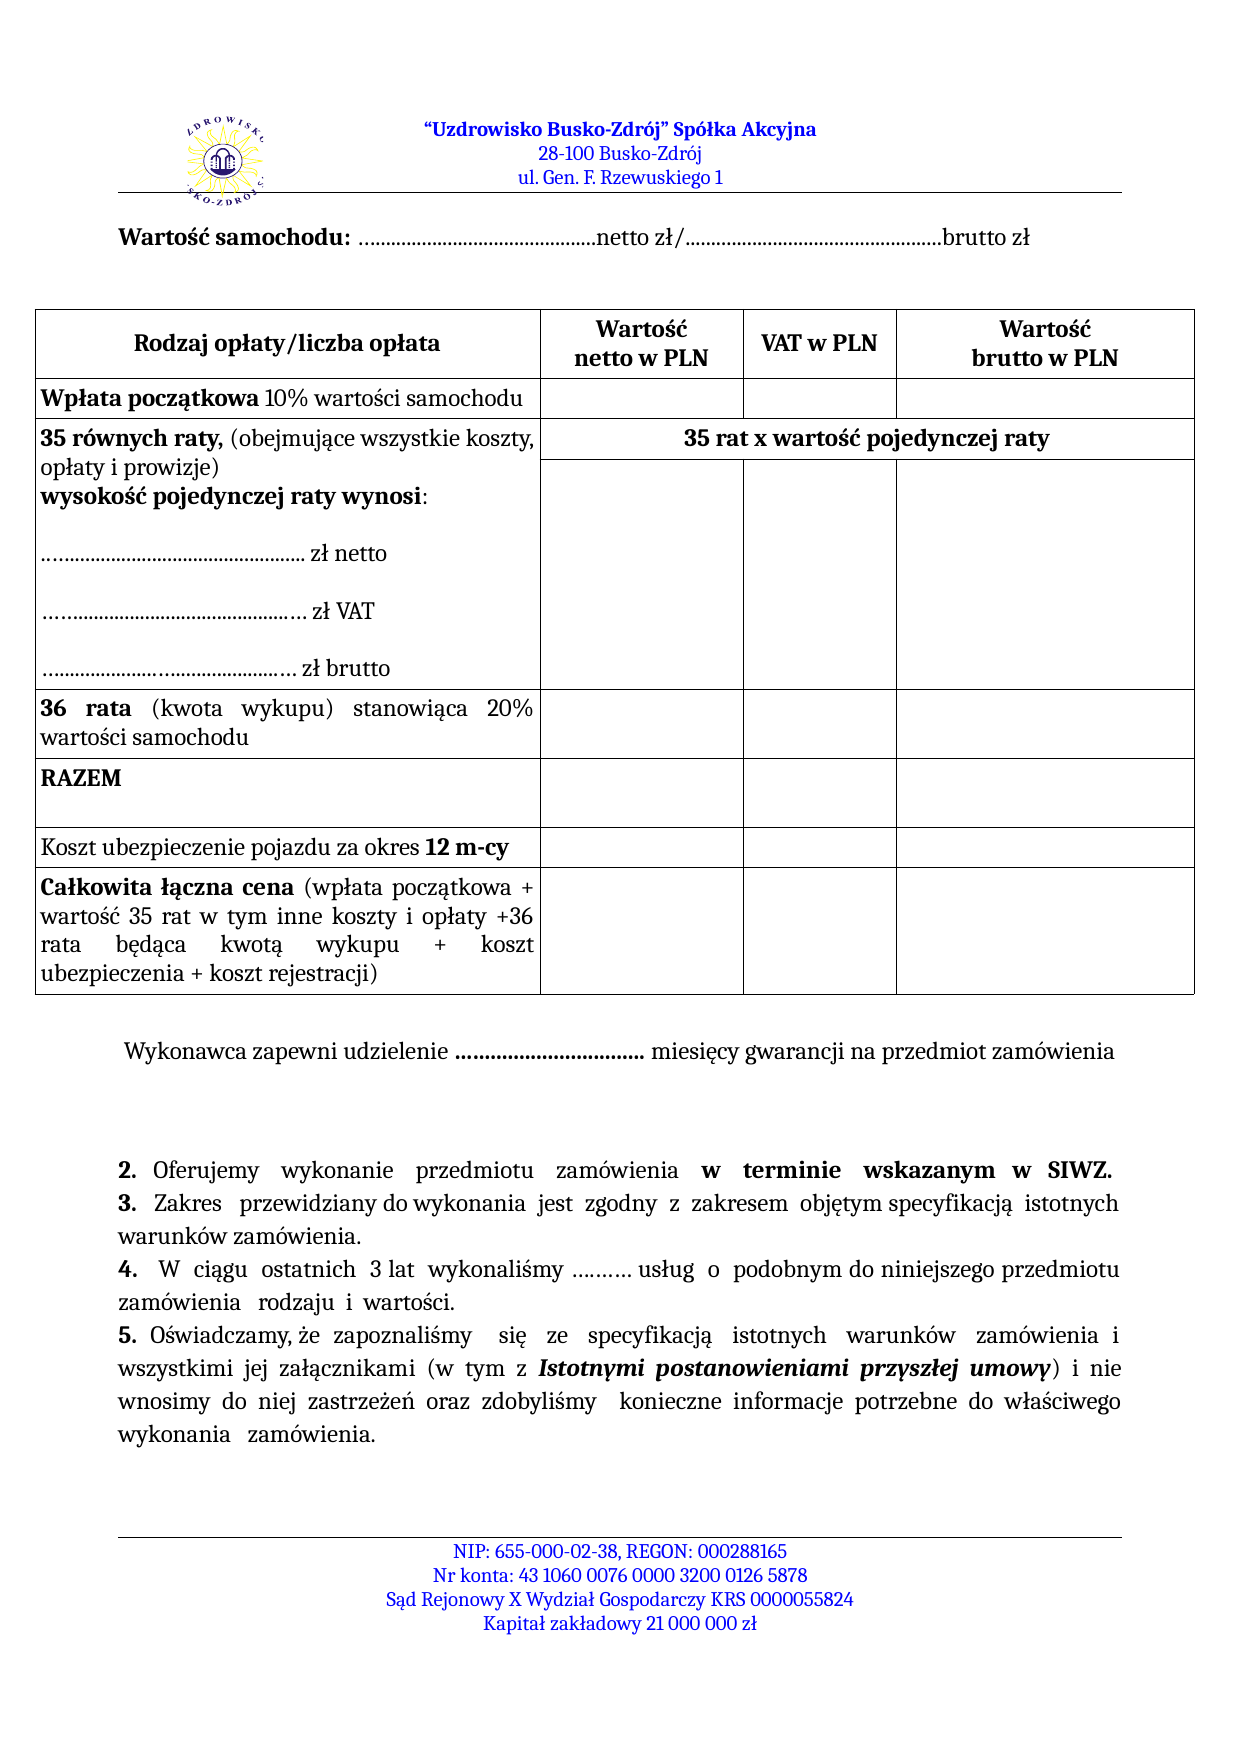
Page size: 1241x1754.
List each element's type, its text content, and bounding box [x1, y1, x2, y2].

list 3. Zakres przewidziany do wykonania jest zgodny z zakresem objętym specyfikacją istotnych warunków zamówienia. [118, 1189, 1122, 1251]
table_cell [541, 759, 743, 827]
table_cell [744, 828, 896, 867]
list 4. W ciągu ostatnich 3 lat wykonaliśmy ….…… usług o podobnym do niniejszego przedmiotu zamówienia rodzaju i wartości. [118, 1255, 1122, 1317]
list 5. Oświadczamy, że zapoznaliśmy się ze specyfikacją istotnych warunków zamówienia i wszystkimi jej załącznikami (w tym z Istotnymi postanowieniami przyszłej umowy) i nie wnosimy do niej zastrzeżeń oraz zdobyliśmy konieczne informacje potrzebne do właściwego wykonania zamówienia. [118, 1321, 1122, 1449]
table_cell [541, 690, 743, 758]
table_cell RAZEM [36, 759, 540, 827]
table_cell [897, 690, 1194, 758]
table_cell [897, 868, 1194, 993]
table_cell [744, 690, 896, 758]
table_cell [541, 868, 743, 993]
table_cell [744, 868, 896, 993]
table_cell [897, 379, 1194, 418]
table_cell [897, 828, 1194, 867]
table_header VAT w PLN [744, 310, 896, 378]
table_header Wartość brutto w PLN [897, 310, 1194, 378]
table_cell Koszt ubezpieczenie pojazdu za okres 12 m-cy [36, 828, 540, 867]
list 2. Oferujemy wykonanie przedmiotu zamówienia w terminie wskazanym w SIWZ. [118, 1156, 1122, 1185]
table_cell [744, 460, 896, 688]
table_cell Całkowita łączna cena (wpłata początkowa + wartość 35 rat w tym inne koszty i opłaty +36 rata będąca kwotą wykupu + koszt ubezpieczenia + koszt rejestracji) [36, 868, 540, 993]
table_cell 35 rat x wartość pojedynczej raty [541, 419, 1194, 458]
table_cell [541, 460, 743, 688]
table_cell [744, 759, 896, 827]
table_cell Wpłata początkowa 10% wartości samochodu [36, 379, 540, 418]
table_cell 36 rata (kwota wykupu) stanowiąca 20% wartości samochodu [36, 690, 540, 758]
table_header Wartość netto w PLN [541, 310, 743, 378]
text Wykonawca zapewni udzielenie ….............................. miesięcy gwarancji na przedmiot zamówienia [118, 1037, 1122, 1066]
table_cell [897, 460, 1194, 688]
text Wartość samochodu: …...........................................netto zł/..................................................brutto zł [118, 223, 1122, 251]
table_header Rodzaj opłaty/liczba opłata [36, 310, 540, 378]
table_cell [541, 379, 743, 418]
table_cell [541, 828, 743, 867]
table_cell 35 równych raty, (obejmujące wszystkie koszty, opłaty i prowizje) wysokość pojedynczej raty wynosi: ..….............................................. zł netto …….........................................… zł VAT …...................…....................… zł brutto [36, 419, 540, 688]
table_cell [744, 379, 896, 418]
table_cell [897, 759, 1194, 827]
